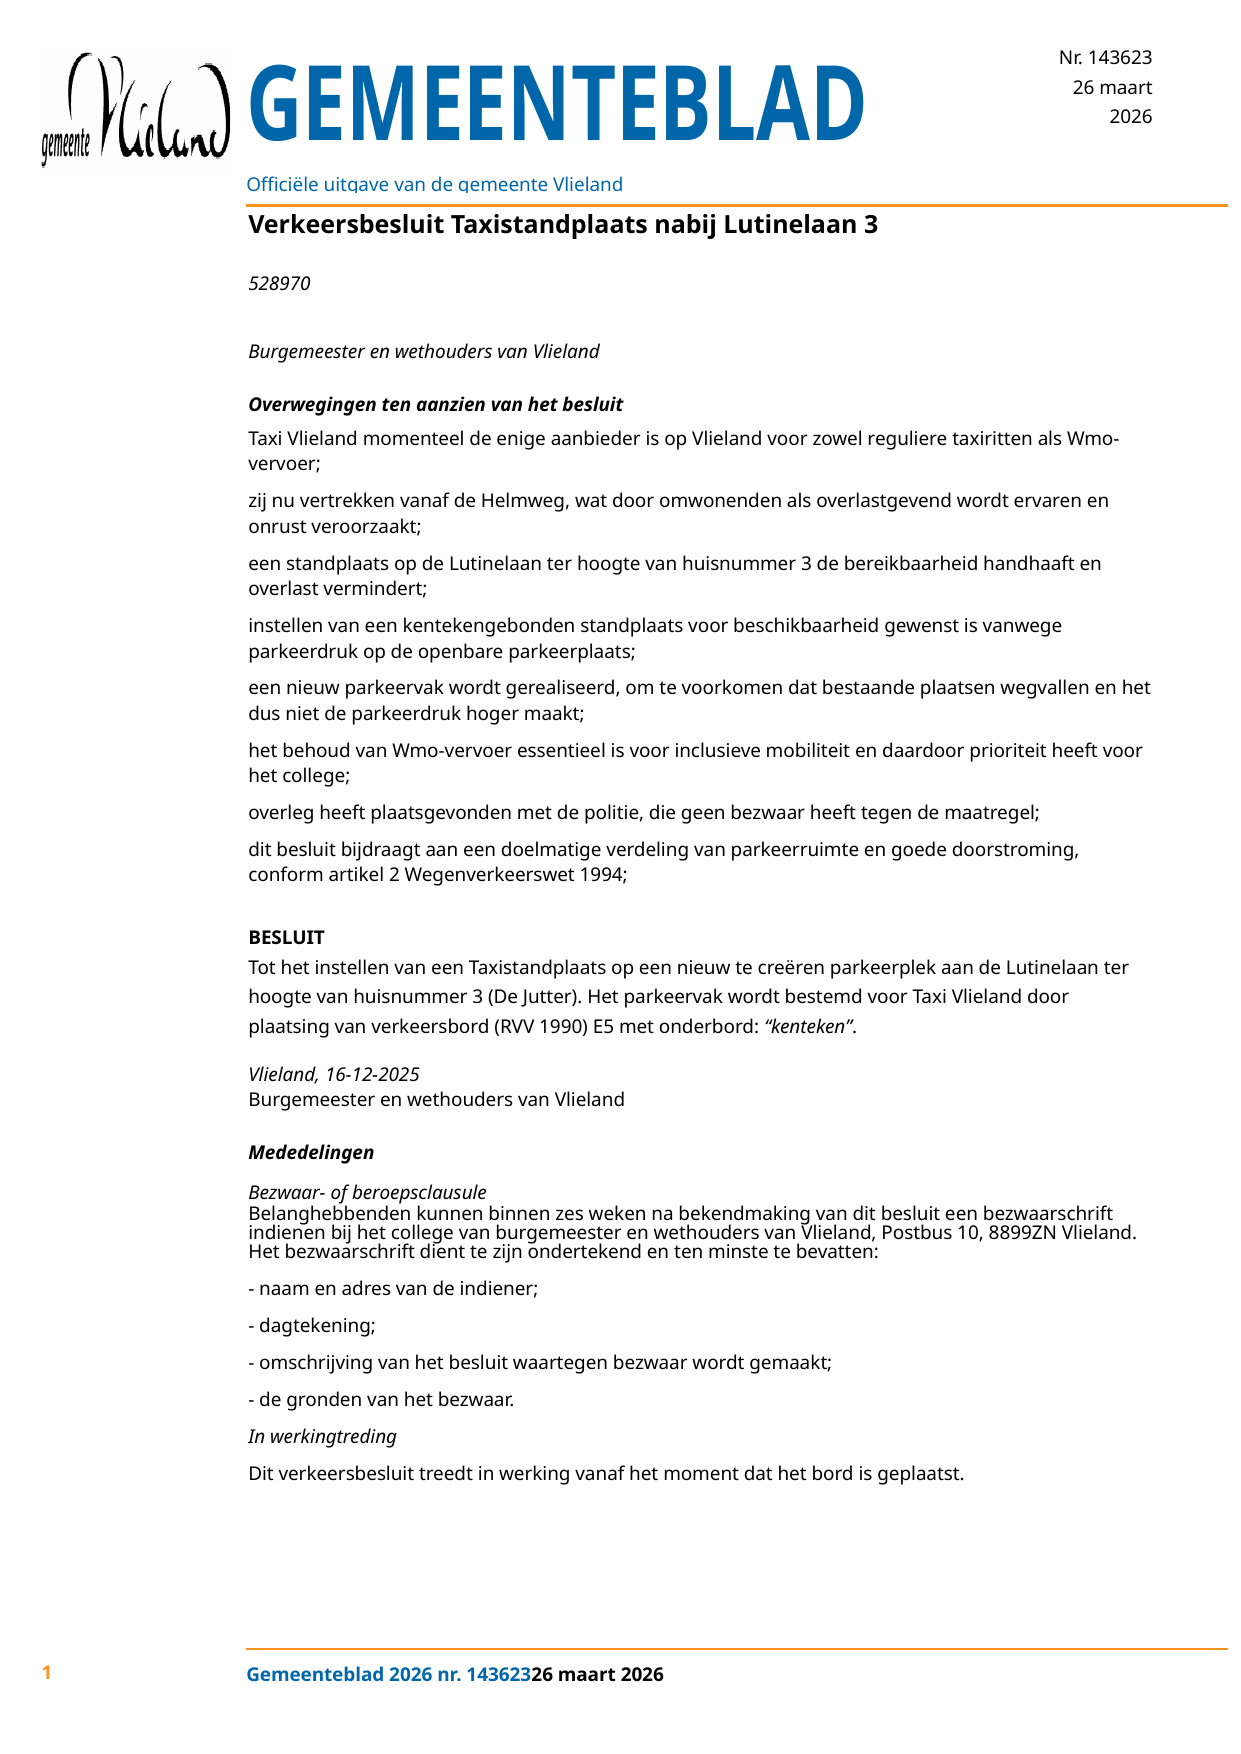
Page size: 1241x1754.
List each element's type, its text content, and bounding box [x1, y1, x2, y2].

text Bezwaar- of beroepsclausule [248, 1179, 1152, 1204]
text In werkingtreding [248, 1428, 1152, 1447]
text overleg heeft plaatsgevonden met de politie, die geen bezwaar heeft tegen de maatregel; [248, 799, 1152, 825]
text - omschrijving van het besluit waartegen bezwaar wordt gemaakt; [248, 1354, 1152, 1373]
text het behoud van Wmo-vervoer essentieel is voor inclusieve mobiliteit en daardoor prioriteit heeft voor het college; [248, 737, 1152, 788]
text Belanghebbenden kunnen binnen zes weken na bekendmaking van dit besluit een bezwaarschrift indienen bij het college van burgemeester en wethouders van Vlieland, Postbus 10, 8899ZN Vlieland. Het bezwaarschrift dient te zijn ondertekend en ten minste te bevatten: [248, 1204, 1152, 1262]
text instellen van een kentekengebonden standplaats voor beschikbaarheid gewenst is vanwege parkeerdruk op de openbare parkeerplaats; [248, 612, 1152, 663]
text - de gronden van het bezwaar. [248, 1391, 1152, 1410]
text Taxi Vlieland momenteel de enige aanbieder is op Vlieland voor zowel reguliere taxiritten als Wmo-vervoer; [248, 425, 1152, 476]
picture [41, 47, 231, 172]
text Verkeersbesluit Taxistandplaats nabij Lutinelaan 3 [248, 207, 1152, 241]
text Mededelingen [248, 1139, 1152, 1165]
text Vlieland, 16-12-2025 [248, 1061, 1152, 1087]
text Dit verkeersbesluit treedt in werking vanaf het moment dat het bord is geplaatst. [248, 1465, 1152, 1484]
text Burgemeester en wethouders van Vlieland [248, 338, 1152, 364]
text een nieuw parkeervak wordt gerealiseerd, om te voorkomen dat bestaande plaatsen wegvallen en het dus niet de parkeerdruk hoger maakt; [248, 674, 1152, 726]
text dit besluit bijdraagt aan een doelmatige verdeling van parkeerruimte en goede doorstroming, conform artikel 2 Wegenverkeerswet 1994; [248, 836, 1152, 887]
text - dagtekening; [248, 1317, 1152, 1336]
text zij nu vertrekken vanaf de Helmweg, wat door omwonenden als overlastgevend wordt ervaren en onrust veroorzaakt; [248, 487, 1152, 539]
text BESLUIT [248, 924, 1152, 950]
text Tot het instellen van een Taxistandplaats op een nieuw te creëren parkeerplek aan de Lutinelaan ter hoogte van huisnummer 3 (De Jutter). Het parkeervak wordt bestemd voor Taxi Vlieland door plaatsing van verkeersbord (RVV 1990) E5 met onderbord: “kenteken”. [248, 954, 1152, 1039]
text een standplaats op de Lutinelaan ter hoogte van huisnummer 3 de bereikbaarheid handhaaft en overlast vermindert; [248, 550, 1152, 601]
text 528970 [248, 270, 1152, 296]
text - naam en adres van de indiener; [248, 1280, 1152, 1299]
text Overwegingen ten aanzien van het besluit [248, 391, 1152, 417]
text Burgemeester en wethouders van Vlieland [248, 1087, 1152, 1112]
